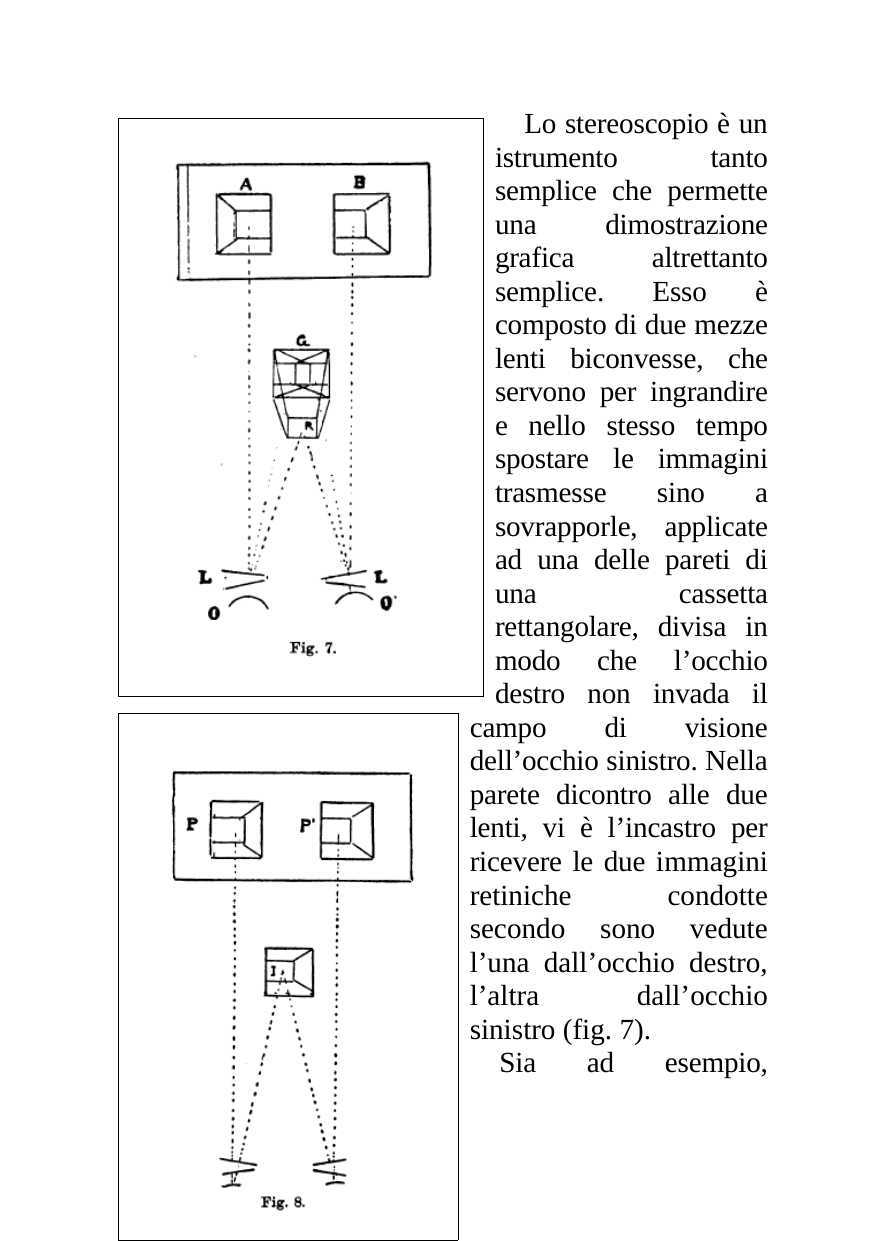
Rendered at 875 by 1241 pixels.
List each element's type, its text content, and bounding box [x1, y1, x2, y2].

text Sia ad esempio, l’oggetto da esaminare una piramide rettangolare tronca e le immagini A e B le prospettive dedotte dall’occhio destro e dal sinistro; i punti L e L’ le due lenti ed O ed O’ gli occhi che osservano nello stereoscopio. Per l’incrocio prodotto dalle lenti le due basi della piramide perfettamente eguali si sovrappongono in g con una inclinazione molto minore degli assi visuali che non per le due parti tronche, che non concordando sul centro della base richiederanno, per essere visibili in r come un’immagine sola, una inclinazione molto maggiore dei detti assi. Ma, come si è detto, corrispondendo per una forte convergenza degli assi dell’occhio una vicinanza maggiore degli oggetti, il quadrato r verrà a figurare in avanti di g, e quindi a parere rilevato. Condizione questa che non si verifica se si pone nel posto delle due immagini prospettiche quella duplicata di un dipinto della stessa piramide tronca (fig. 8) P P’, la quale presentando tutti i suoi punti e linee simmetrici sotto lo stesso angolo ci darà la perfetta sovrapposizione delle due immagini, cioè, nel punto I d’incrocio, una terza riproduzione del dipinto collo stesso senso di piatto che avrà il dipinto, giacchè non ne siano, l’una e l’altra immagine, che la riproduzione esatta. [119, 714, 458, 1240]
picture [161, 141, 451, 671]
picture [147, 755, 437, 1225]
text Lo stereoscopio è un istrumento tanto semplice che permette una dimostrazione grafica altrettanto semplice. Esso è composto di due mezze lenti biconvesse, che servono per ingrandire e nello stesso tempo spostare le immagini trasmesse sino a sovrapporle, applicate ad una delle pareti di una cassetta rettangolare, divisa in modo che l’occhio destro non invada il campo di visione dell’occhio sinistro. Nella parete dicontro alle due lenti, vi è l’incastro per ricevere le due immagini retiniche condotte secondo sono vedute l’una dall’occhio destro, l’altra dall’occhio sinistro (fig. 7). [106, 106, 768, 1045]
